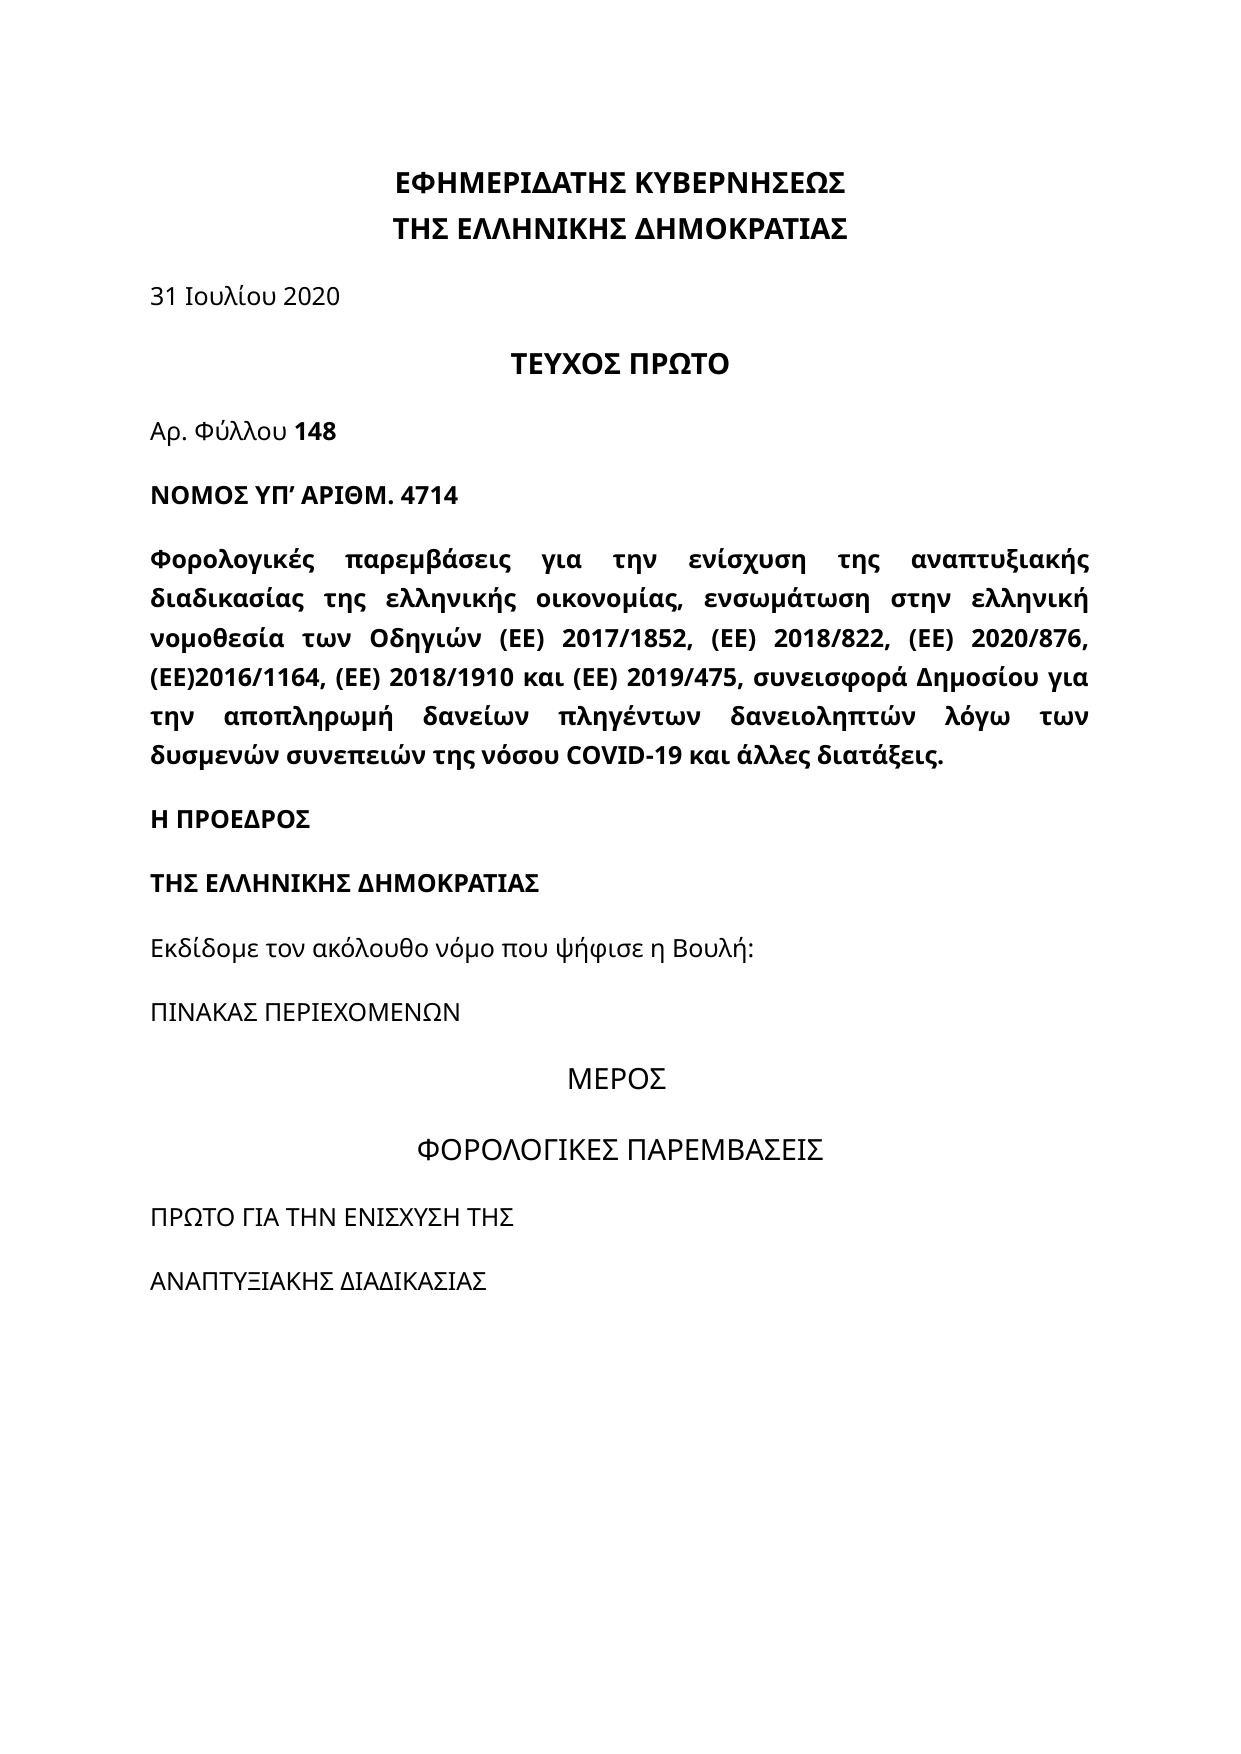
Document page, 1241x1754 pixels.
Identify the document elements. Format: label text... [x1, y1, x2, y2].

text Φορολογικές παρεμβάσεις για την ενίσχυση της αναπτυξιακής διαδικασίας της ελληνικής οικονομίας, ενσωμάτωση στην ελληνική νομοθεσία των Οδηγιών (ΕΕ) 2017/1852, (ΕΕ) 2018/822, (ΕΕ) 2020/876, (ΕΕ)2016/1164, (ΕΕ) 2018/1910 και (ΕΕ) 2019/475, συνεισφορά Δημοσίου για την αποπληρωμή δανείων πληγέντων δανειοληπτών λόγω των δυσμενών συνεπειών της νόσου COVID-19 και άλλες διατάξεις. [150, 542, 1090, 772]
text ΤΗΣ ΕΛΛΗΝΙΚΗΣ ΔΗΜΟΚΡΑΤΙΑΣ [150, 866, 1090, 900]
text ΠΡΩΤΟ ΓΙΑ ΤΗΝ ΕΝΙΣΧΥΣΗ ΤΗΣ [150, 1200, 1090, 1234]
text Η ΠΡΟΕΔΡΟΣ [150, 802, 1090, 836]
text 31 Ιουλίου 2020 [150, 279, 1090, 313]
text ΠΙΝΑΚΑΣ ΠΕΡΙΕΧΟΜΕΝΩΝ [150, 994, 1090, 1028]
subtitle ΦΟΡΟΛΟΓΙΚΕΣ ΠΑΡΕΜΒΑΣΕΙΣ [150, 1129, 1090, 1169]
text ΤΕΥΧΟΣ ΠΡΩΤΟ [150, 343, 1090, 383]
text NOMOΣ ΥΠ’ ΑΡΙΘΜ. 4714 [150, 478, 1090, 512]
subtitle ΜΕΡΟΣ [150, 1058, 1090, 1098]
text Εκδίδομε τον ακόλουθο νόμο που ψήφισε η Βουλή: [150, 930, 1090, 964]
text ΕΦΗΜΕΡΙ∆ΑΤΗΣ ΚΥΒΕΡΝΗΣΕΩΣ ΤΗΣ ΕΛΛΗΝΙΚΗΣ ∆ΗΜΟΚΡΑΤΙΑΣ [150, 162, 1090, 248]
text Αρ. Φύλλου 148 [150, 413, 1090, 448]
text ΑΝΑΠΤΥΞΙΑΚΗΣ ΔΙΑΔΙΚΑΣΙΑΣ [150, 1264, 1090, 1298]
